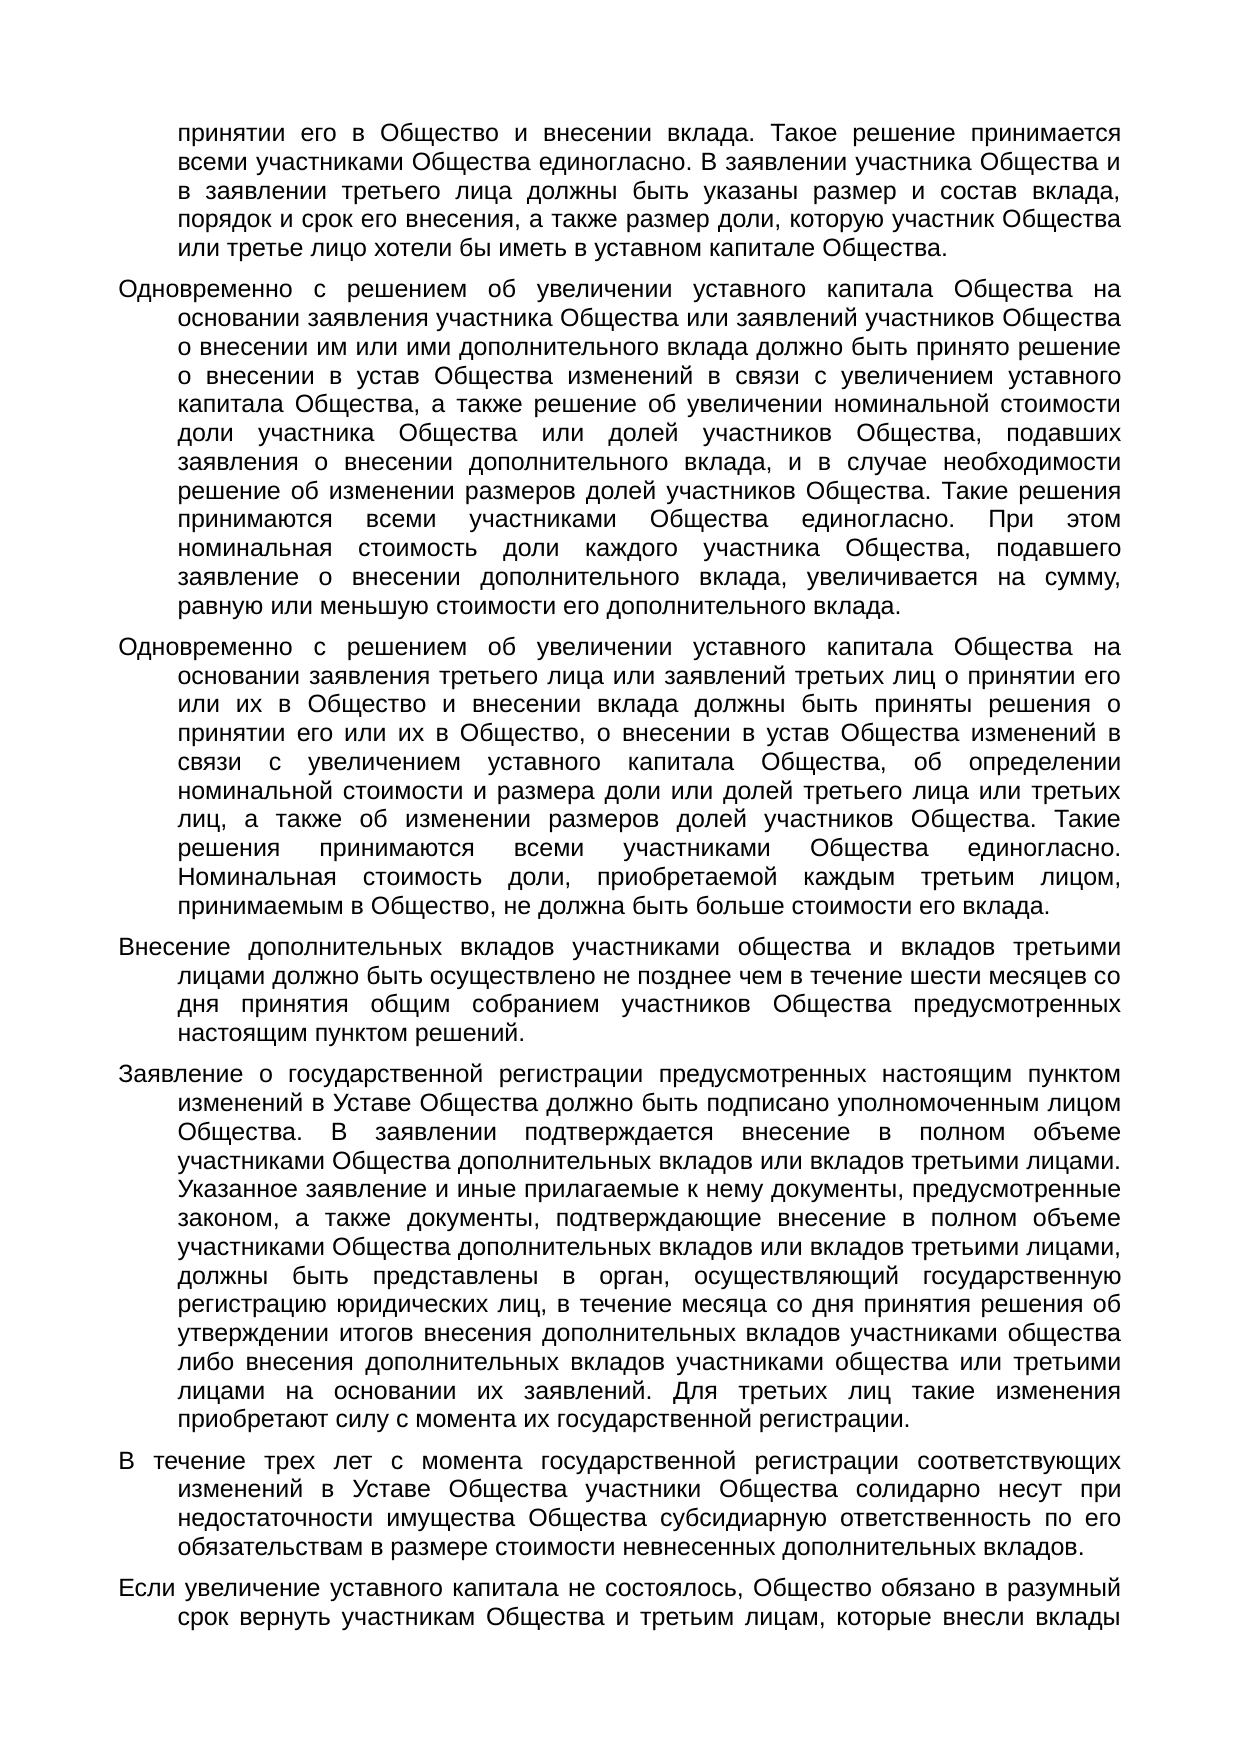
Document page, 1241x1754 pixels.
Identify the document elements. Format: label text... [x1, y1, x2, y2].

text Внесение дополнительных вкладов участниками общества и вкладов третьими лицами должно быть осуществлено не позднее чем в течение шести месяцев со дня принятия общим собранием участников Общества предусмотренных настоящим пунктом решений. [118, 932, 1122, 1047]
text Одновременно с решением об увеличении уставного капитала Общества на основании заявления третьего лица или заявлений третьих лиц о принятии его или их в Общество и внесении вклада должны быть приняты решения о принятии его или их в Общество, о внесении в устав Общества изменений в связи с увеличением уставного капитала Общества, об определении номинальной стоимости и размера доли или долей третьего лица или третьих лиц, а также об изменении размеров долей участников Общества. Такие решения принимаются всеми участниками Общества единогласно. Номинальная стоимость доли, приобретаемой каждым третьим лицом, принимаемым в Общество, не должна быть больше стоимости его вклада. [118, 632, 1122, 919]
text Если увеличение уставного капитала не состоялось, Общество обязано в разумный срок вернуть участникам Общества и третьим лицам, которые внесли вклады [118, 1573, 1122, 1631]
text В течение трех лет с момента государственной регистрации соответствующих изменений в Уставе Общества участники Общества солидарно несут при недостаточности имущества Общества субсидиарную ответственность по его обязательствам в размере стоимости невнесенных дополнительных вкладов. [118, 1446, 1122, 1561]
text принятии его в Общество и внесении вклада. Такое решение принимается всеми участниками Общества единогласно. B заявлении участника Общества и в заявлении третьего лица должны быть указаны размер и состав вклада, порядок и срок его внесения, а также размер доли, которую участник Общества или третье лицо хотели бы иметь в уставном капитале Общества. [118, 118, 1122, 262]
text Заявление о государственной регистрации предусмотренных настоящим пунктом изменений в Уставе Общества должно быть подписано уполномоченным лицом Общества. В заявлении подтверждается внесение в полном объеме участниками Общества дополнительных вкладов или вкладов третьими лицами. Указанное заявление и иные прилагаемые к нему документы, предусмотренные законом, а также документы, подтверждающие внесение в полном объеме участниками Общества дополнительных вкладов или вкладов третьими лицами, должны быть представлены в орган, осуществляющий государственную регистрацию юридических лиц, в течение месяца со дня принятия решения об утверждении итогов внесения дополнительных вкладов участниками общества либо внесения дополнительных вкладов участниками общества или третьими лицами на основании их заявлений. Для третьих лиц такие изменения приобретают силу с момента их государственной регистрации. [118, 1059, 1122, 1433]
text Одновременно с решением об увеличении уставного капитала Общества на основании заявления участника Общества или заявлений участников Общества о внесении им или ими дополнительного вклада должно быть принято решение о внесении в устав Общества изменений в связи с увеличением уставного капитала Общества, а также решение об увеличении номинальной стоимости доли участника Общества или долей участников Общества, подавших заявления о внесении дополнительного вклада, и в случае необходимости решение об изменении размеров долей участников Общества. Такие решения принимаются всеми участниками Общества единогласно. При этом номинальная стоимость доли каждого участника Общества, подавшего заявление о внесении дополнительного вклада, увеличивается на сумму, равную или меньшую стоимости его дополнительного вклада. [118, 274, 1122, 619]
